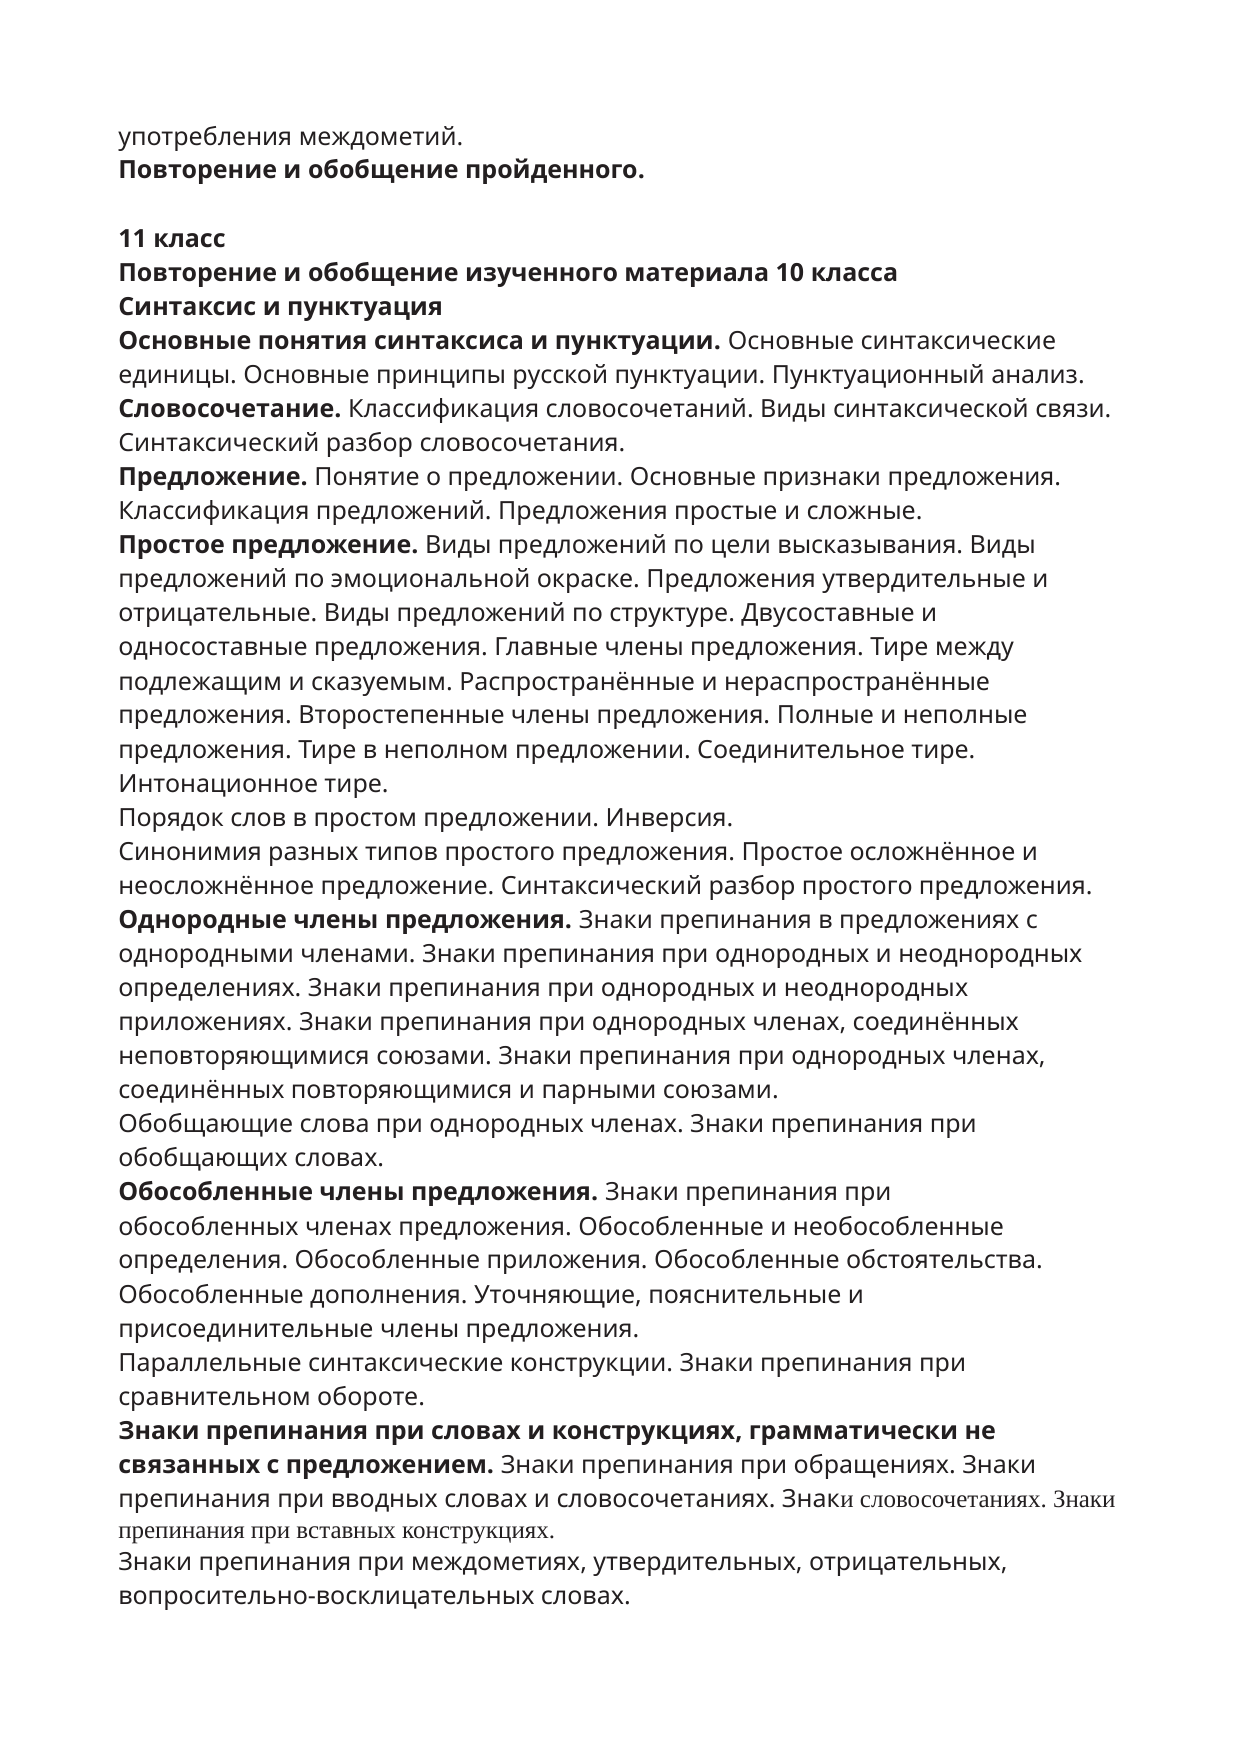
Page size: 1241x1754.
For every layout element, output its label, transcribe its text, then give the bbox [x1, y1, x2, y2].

text употребления междометий. Повторение и обобщение пройденного. [118, 118, 1122, 186]
text 11 класс Повторение и обобщение изученного материала 10 класса Синтаксис и пунктуация Основные понятия синтаксиса и пунктуации. Основные синтаксические единицы. Основные принципы русской пунктуации. Пунктуационный анализ. Словосочетание. Классификация словосочетаний. Виды синтаксической связи. Синтаксический разбор словосочетания. Предложение. Понятие о предложении. Основные признаки предложения. Классификация предложений. Предложения простые и сложные. Простое предложение. Виды предложений по цели высказывания. Виды предложений по эмоциональной окраске. Предложения утвердительные и отрицательные. Виды предложений по структуре. Двусоставные и односоставные предложения. Главные члены предложения. Тире между подлежащим и сказуемым. Распространённые и нераспространённые предложения. Второстепенные члены предложения. Полные и неполные предложения. Тире в неполном предложении. Соединительное тире. Интонационное тире. Порядок слов в простом предложении. Инверсия. Синонимия разных типов простого предложения. Простое осложнённое и неосложнённое предложение. Синтаксический разбор простого предложения. Однородные члены предложения. Знаки препинания в предложениях с однородными членами. Знаки препинания при однородных и неоднородных определениях. Знаки препинания при однородных и неоднородных приложениях. Знаки препинания при однородных членах, соединённых неповторяющимися союзами. Знаки препинания при однородных членах, соединённых повторяющимися и парными союзами. Обобщающие слова при однородных членах. Знаки препинания при обобщающих словах. Обособленные члены предложения. Знаки препинания при обособленных членах предложения. Обособленные и необособленные определения. Обособленные приложения. Обособленные обстоятельства. Обособленные дополнения. Уточняющие, пояснительные и присоединительные члены предложения. Параллельные синтаксические конструкции. Знаки препинания при сравнительном обороте. Знаки препинания при словах и конструкциях, грамматически не связанных с предложением. Знаки препинания при обращениях. Знаки препинания при вводных словах и словосочетаниях. Знаки словосочетаниях. Знаки препинания при вставных конструкциях. Знаки препинания при междометиях, утвердительных, отрицательных, вопросительно-восклицательных словах. [118, 186, 1122, 1612]
